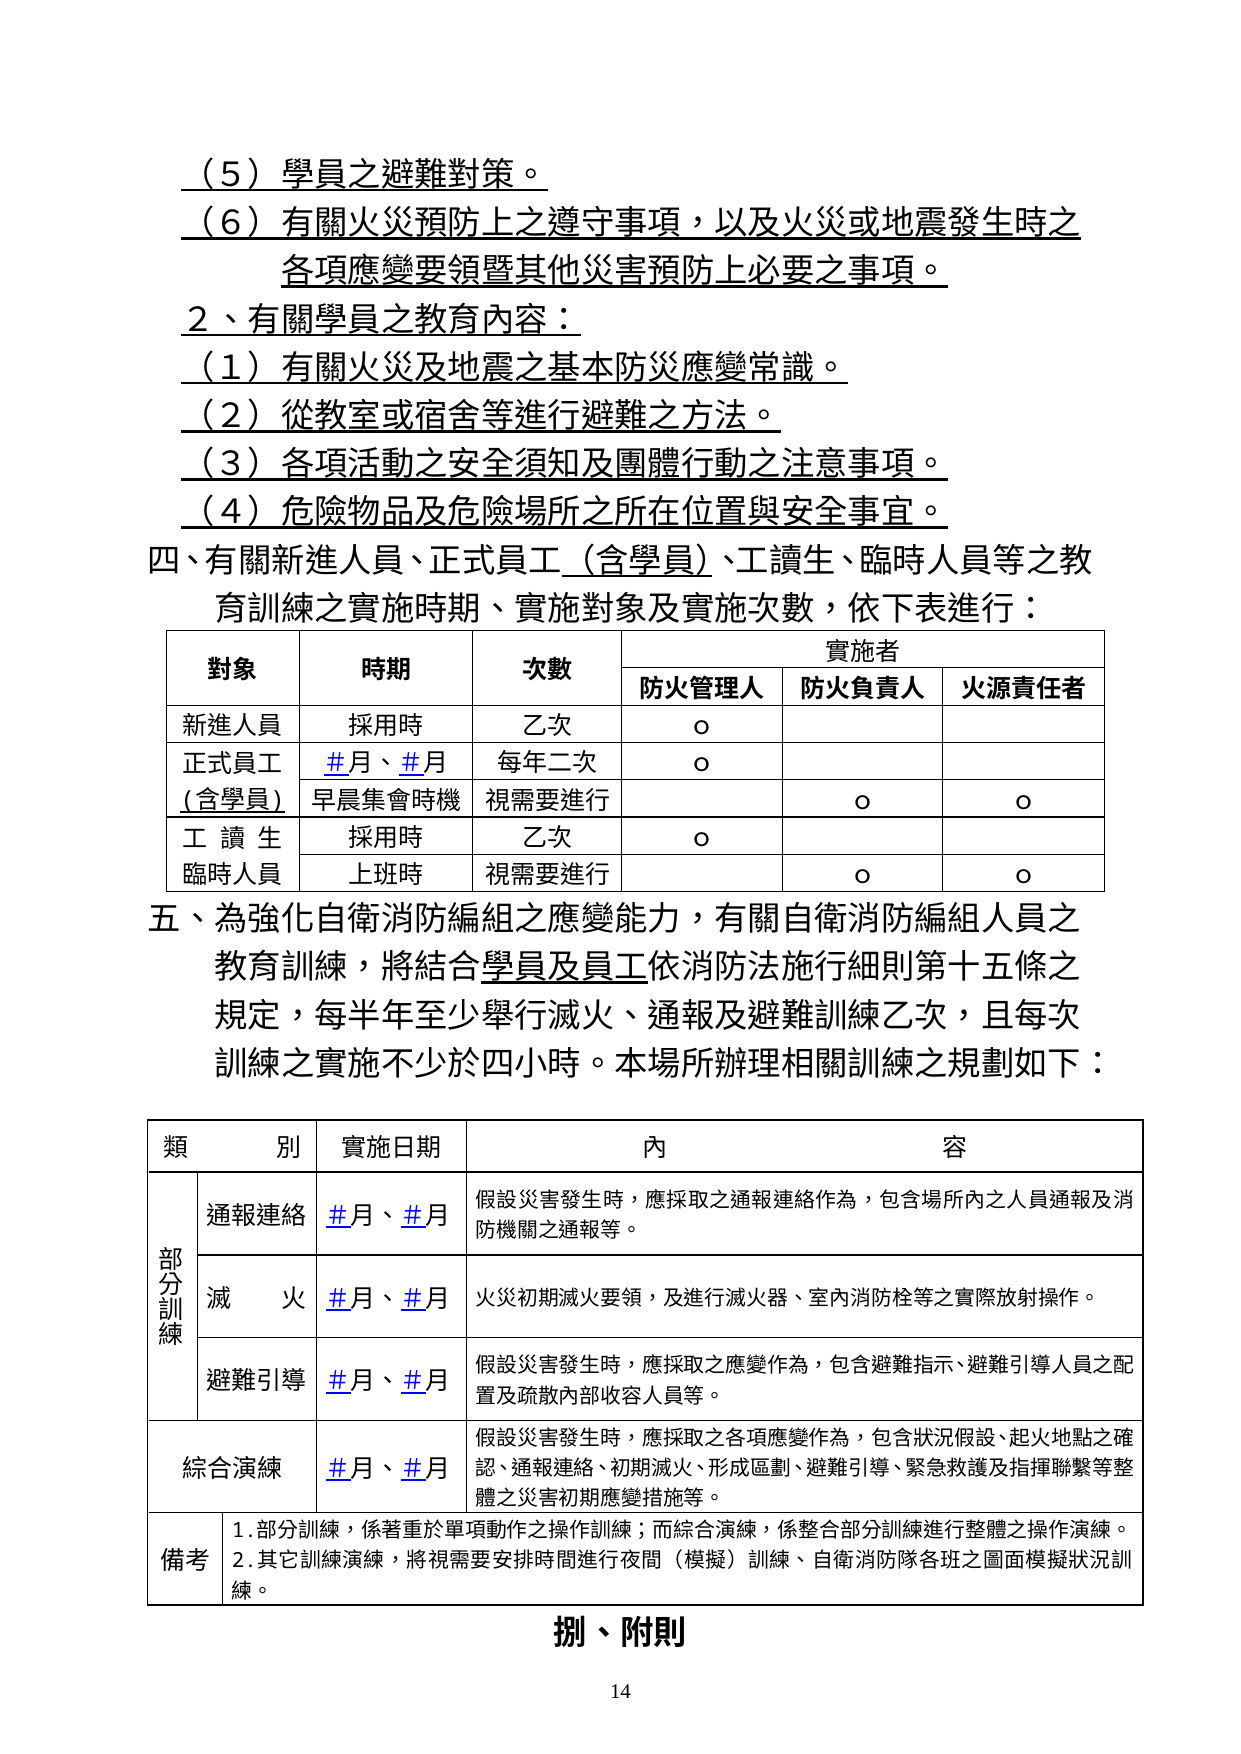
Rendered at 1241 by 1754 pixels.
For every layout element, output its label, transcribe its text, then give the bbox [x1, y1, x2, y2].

table_cell ｏ [943, 780, 1104, 816]
text 四、有關新進人員、正式員工（含學員）、工讀生、臨時人員等之教育訓練之實施時期、實施對象及實施次數，依下表進行： [148, 533, 1092, 630]
table_cell 避難引導 [198, 1338, 316, 1419]
table_cell ＃月、＃月 [317, 1173, 466, 1254]
table_cell 通報連絡 [198, 1173, 316, 1254]
table_cell 正式員工 (含學員) [167, 743, 299, 816]
table_cell 滅 火 [198, 1256, 316, 1337]
table_cell 採用時 [300, 818, 472, 854]
table_header 實施日期 [317, 1121, 466, 1171]
table_header 對象 [167, 631, 299, 704]
table_header 次數 [473, 631, 621, 704]
table_header 類 別 [148, 1121, 316, 1171]
table_cell ＃月、＃月 [300, 743, 472, 779]
table_cell ＃月、＃月 [317, 1338, 466, 1419]
text 捌、附則 [148, 1606, 1092, 1654]
text ２、有關學員之教育內容： [148, 292, 1092, 341]
table_cell 新進人員 [167, 706, 299, 742]
table_cell ＃月、＃月 [317, 1421, 466, 1512]
table_cell 上班時 [300, 855, 472, 891]
table_cell 視需要進行 [473, 780, 621, 816]
table_header 內 容 [467, 1121, 1142, 1171]
table_cell ｏ [622, 743, 782, 779]
table_cell 早晨集會時機 [300, 780, 472, 816]
table_cell ＃月、＃月 [317, 1256, 466, 1337]
table_cell ｏ [783, 780, 942, 816]
table_cell [783, 743, 942, 779]
table_cell 防火管理人 [622, 668, 782, 704]
text （６）有關火災預防上之遵守事項，以及火災或地震發生時之各項應變要領暨其他災害預防上必要之事項。 [181, 196, 1092, 292]
text （４）危險物品及危險場所之所在位置與安全事宜。 [148, 485, 1092, 533]
text 五、為強化自衛消防編組之應變能力，有關自衛消防編組人員之教育訓練，將結合學員及員工依消防法施行細則第十五條之規定，每半年至少舉行滅火、通報及避難訓練乙次，且每次訓練之實施不少於四小時。本場所辦理相關訓練之規劃如下： [148, 892, 1092, 1119]
table_cell ｏ [622, 706, 782, 742]
table_cell 假設災害發生時，應採取之應變作為，包含避難指示、避難引導人員之配置及疏散內部收容人員等。 [467, 1338, 1142, 1419]
table_cell [943, 743, 1104, 779]
table_cell 防火負責人 [783, 668, 942, 704]
table_cell 火源責任者 [943, 668, 1104, 704]
table_cell 每年二次 [473, 743, 621, 779]
table_cell 乙次 [473, 706, 621, 742]
table_cell ｏ [783, 855, 942, 891]
table_cell [622, 780, 782, 816]
table_cell 視需要進行 [473, 855, 621, 891]
table_cell [943, 818, 1104, 854]
table_cell 備考 [148, 1513, 222, 1604]
table_cell ｏ [622, 818, 782, 854]
table_cell 採用時 [300, 706, 472, 742]
table_cell 假設災害發生時，應採取之各項應變作為，包含狀況假設、起火地點之確認、通報連絡、初期滅火、形成區劃、避難引導、緊急救護及指揮聯繫等整體之災害初期應變措施等。 [467, 1421, 1142, 1512]
text （２）從教室或宿舍等進行避難之方法。 [148, 389, 1092, 437]
table_cell [783, 706, 942, 742]
table_cell 1.部分訓練，係著重於單項動作之操作訓練；而綜合演練，係整合部分訓練進行整體之操作演練。 2.其它訓練演練，將視需要安排時間進行夜間（模擬）訓練、自衛消防隊各班之圖面模擬狀況訓練。 [223, 1513, 1142, 1604]
table_cell 工 讀 生 臨時人員 [167, 818, 299, 891]
table_cell [783, 818, 942, 854]
table_header 時期 [300, 631, 472, 704]
table_cell [622, 855, 782, 891]
table_cell ｏ [943, 855, 1104, 891]
text （５）學員之避難對策。 [148, 148, 1092, 196]
text （１）有關火災及地震之基本防災應變常識。 [148, 341, 1092, 389]
table_cell 假設災害發生時，應採取之通報連絡作為，包含場所內之人員通報及消防機關之通報等。 [467, 1173, 1142, 1254]
table_header 實施者 [622, 631, 1104, 667]
table_cell 部分訓練 [148, 1172, 197, 1419]
text （３）各項活動之安全須知及團體行動之注意事項。 [148, 437, 1092, 485]
table_cell 綜合演練 [148, 1421, 316, 1512]
table_cell 火災初期滅火要領，及進行滅火器、室內消防栓等之實際放射操作。 [467, 1256, 1142, 1337]
table_cell 乙次 [473, 818, 621, 854]
table_cell [943, 706, 1104, 742]
